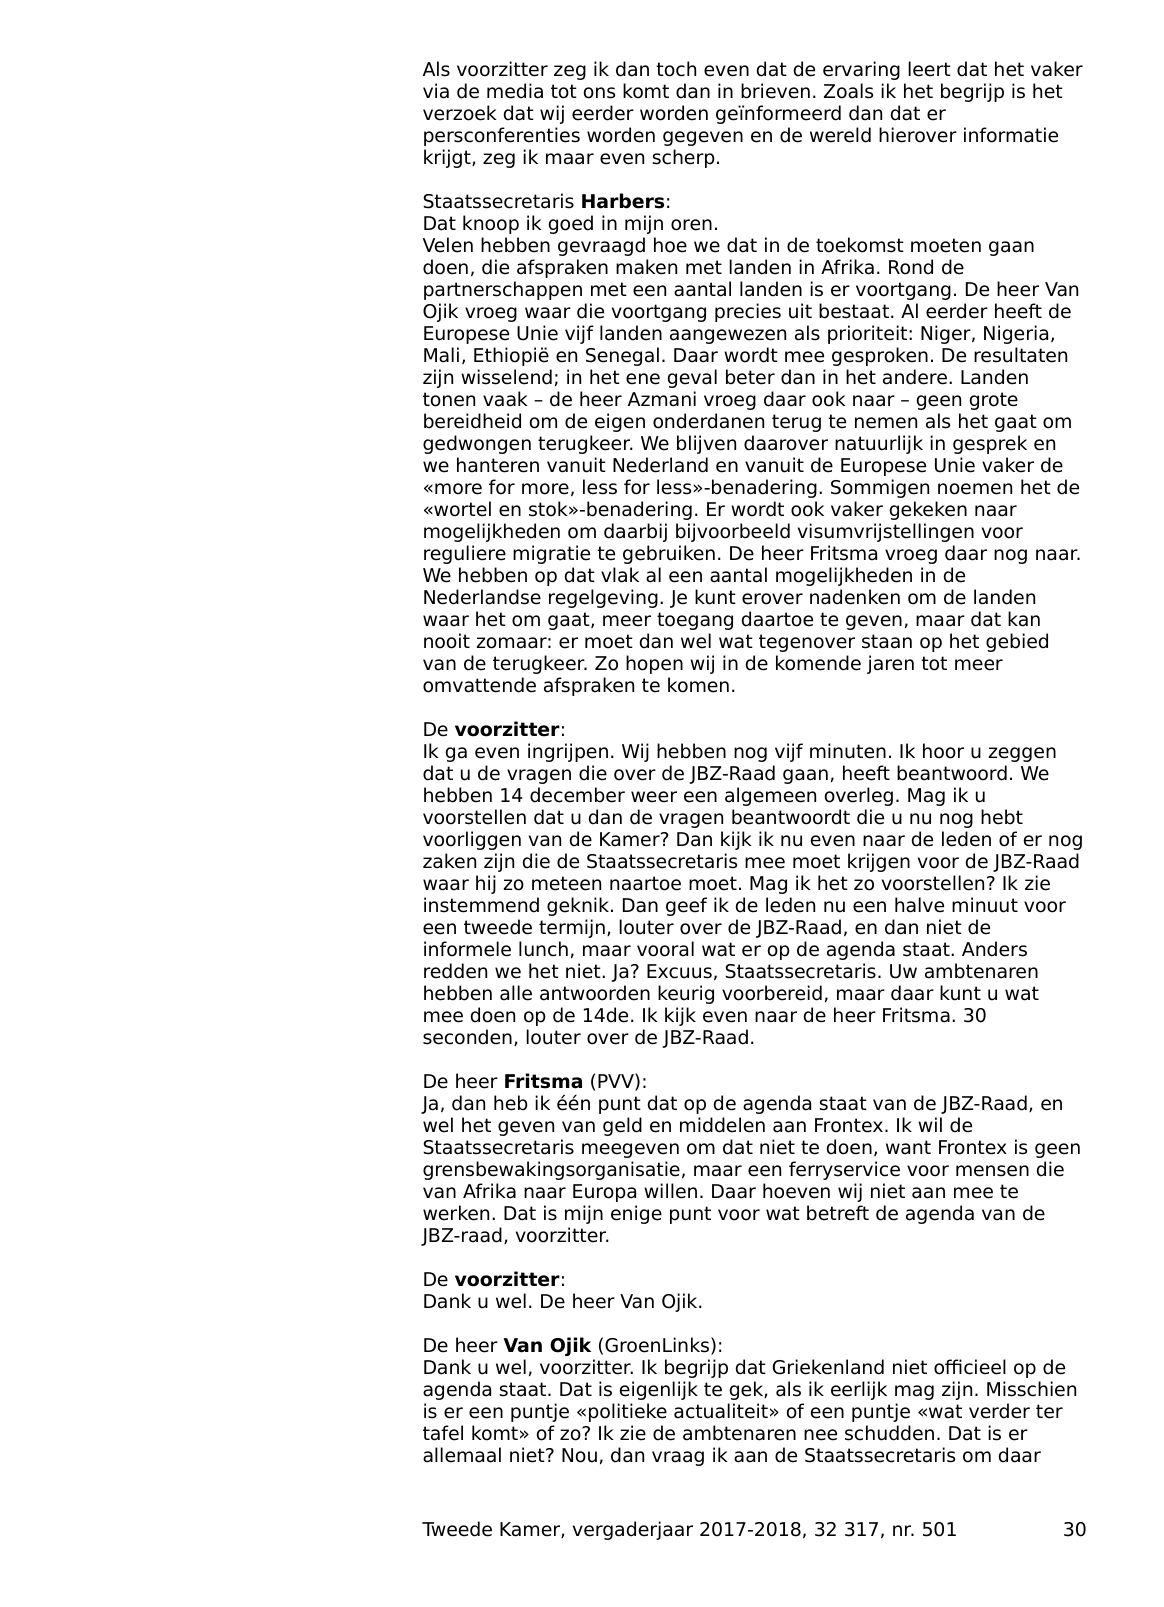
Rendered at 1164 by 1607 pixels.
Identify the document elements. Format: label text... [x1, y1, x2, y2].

text De voorzitter: [422, 719, 1087, 741]
text Dank u wel, voorzitter. Ik begrijp dat Griekenland niet officieel op de agenda staat. Dat is eigenlijk te gek, als ik eerlijk mag zijn. Misschien is er een puntje «politieke actualiteit» of een puntje «wat verder ter tafel komt» of zo? Ik zie de ambtenaren nee schudden. Dat is er allemaal niet? Nou, dan vraag ik aan de Staatssecretaris om daar [422, 1357, 1087, 1467]
text Dank u wel. De heer Van Ojik. [422, 1291, 1087, 1313]
text Dat knoop ik goed in mijn oren. [422, 213, 1087, 235]
text Ik ga even ingrijpen. Wij hebben nog vijf minuten. Ik hoor u zeggen dat u de vragen die over de JBZ-Raad gaan, heeft beantwoord. We hebben 14 december weer een algemeen overleg. Mag ik u voorstellen dat u dan de vragen beantwoordt die u nu nog hebt voorliggen van de Kamer? Dan kijk ik nu even naar de leden of er nog zaken zijn die de Staatssecretaris mee moet krijgen voor de JBZ-Raad waar hij zo meteen naartoe moet. Mag ik het zo voorstellen? Ik zie instemmend geknik. Dan geef ik de leden nu een halve minuut voor een tweede termijn, louter over de JBZ-Raad, en dan niet de informele lunch, maar vooral wat er op de agenda staat. Anders redden we het niet. Ja? Excuus, Staatssecretaris. Uw ambtenaren hebben alle antwoorden keurig voorbereid, maar daar kunt u wat mee doen op de 14de. Ik kijk even naar de heer Fritsma. 30 seconden, louter over de JBZ-Raad. [422, 741, 1087, 1048]
text Velen hebben gevraagd hoe we dat in de toekomst moeten gaan doen, die afspraken maken met landen in Afrika. Rond de partnerschappen met een aantal landen is er voortgang. De heer Van Ojik vroeg waar die voortgang precies uit bestaat. Al eerder heeft de Europese Unie vijf landen aangewezen als prioriteit: Niger, Nigeria, Mali, Ethiopië en Senegal. Daar wordt mee gesproken. De resultaten zijn wisselend; in het ene geval beter dan in het andere. Landen tonen vaak – de heer Azmani vroeg daar ook naar – geen grote bereidheid om de eigen onderdanen terug te nemen als het gaat om gedwongen terugkeer. We blijven daarover natuurlijk in gesprek en we hanteren vanuit Nederland en vanuit de Europese Unie vaker de «more for more, less for less»-benadering. Sommigen noemen het de «wortel en stok»-benadering. Er wordt ook vaker gekeken naar mogelijkheden om daarbij bijvoorbeeld visumvrijstellingen voor reguliere migratie te gebruiken. De heer Fritsma vroeg daar nog naar. We hebben op dat vlak al een aantal mogelijkheden in de Nederlandse regelgeving. Je kunt erover nadenken om de landen waar het om gaat, meer toegang daartoe te geven, maar dat kan nooit zomaar: er moet dan wel wat tegenover staan op het gebied van de terugkeer. Zo hopen wij in de komende jaren tot meer omvattende afspraken te komen. [422, 235, 1087, 697]
text De heer Van Ojik (GroenLinks): [422, 1335, 1087, 1357]
text De voorzitter: [422, 1269, 1087, 1291]
text De heer Fritsma (PVV): [422, 1071, 1087, 1093]
text Ja, dan heb ik één punt dat op de agenda staat van de JBZ-Raad, en wel het geven van geld en middelen aan Frontex. Ik wil de Staatssecretaris meegeven om dat niet te doen, want Frontex is geen grensbewakingsorganisatie, maar een ferryservice voor mensen die van Afrika naar Europa willen. Daar hoeven wij niet aan mee te werken. Dat is mijn enige punt voor wat betreft de agenda van de JBZ-raad, voorzitter. [422, 1093, 1087, 1247]
text Staatssecretaris Harbers: [422, 191, 1087, 213]
text Als voorzitter zeg ik dan toch even dat de ervaring leert dat het vaker via de media tot ons komt dan in brieven. Zoals ik het begrijp is het verzoek dat wij eerder worden geïnformeerd dan dat er persconferenties worden gegeven en de wereld hierover informatie krijgt, zeg ik maar even scherp. [422, 59, 1087, 169]
